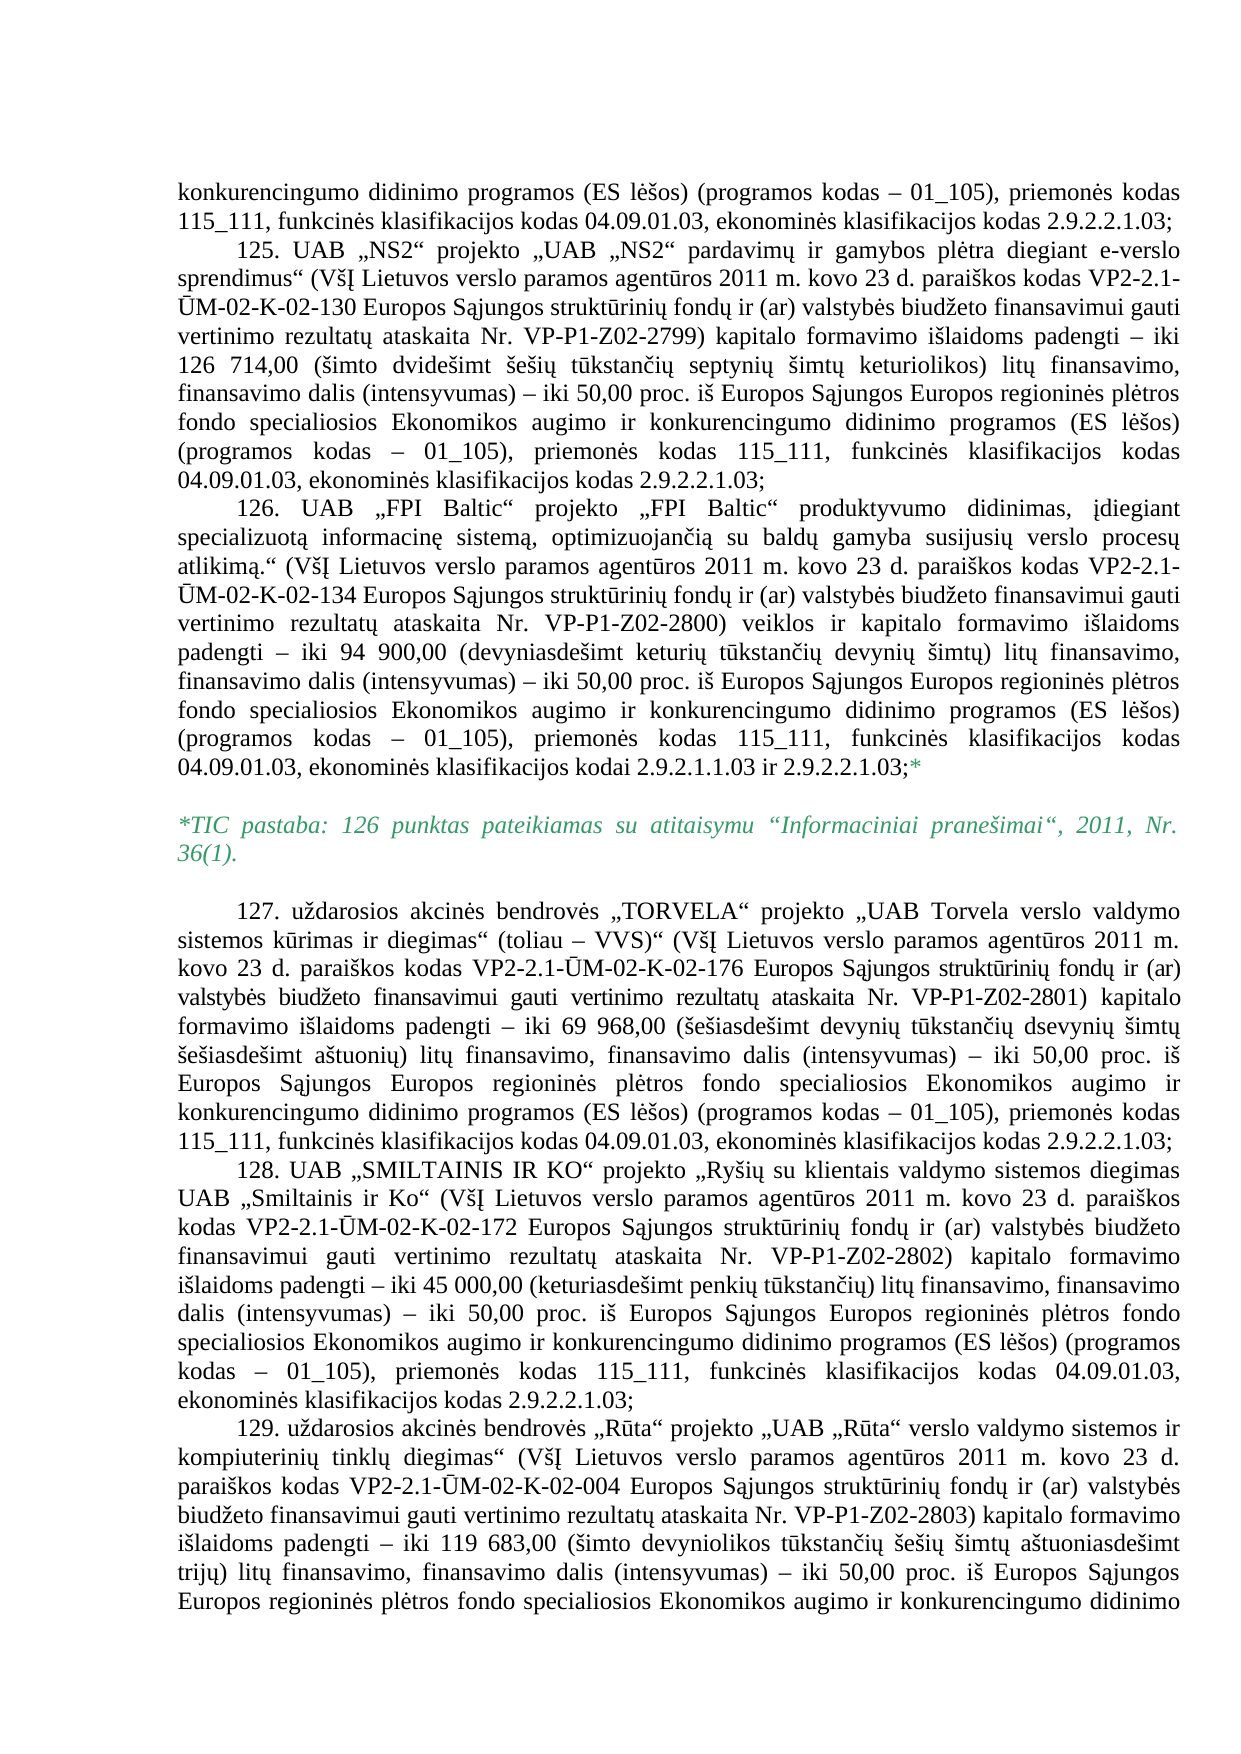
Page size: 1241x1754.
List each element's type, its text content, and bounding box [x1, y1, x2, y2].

text *TIC pastaba: 126 punktas pateikiamas su atitaisymu “Informaciniai pranešimai“, 2011, Nr. 36(1). [177, 810, 1181, 867]
text 129. uždarosios akcinės bendrovės „Rūta“ projekto „UAB „Rūta“ verslo valdymo sistemos ir kompiuterinių tinklų diegimas“ (VšĮ Lietuvos verslo paramos agentūros 2011 m. kovo 23 d. paraiškos kodas VP2-2.1-ŪM-02-K-02-004 Europos Sąjungos struktūrinių fondų ir (ar) valstybės biudžeto finansavimui gauti vertinimo rezultatų ataskaita Nr. VP-P1-Z02-2803) kapitalo formavimo išlaidoms padengti – iki 119 683,00 (šimto devyniolikos tūkstančių šešių šimtų aštuoniasdešimt trijų) litų finansavimo, finansavimo dalis (intensyvumas) – iki 50,00 proc. iš Europos Sąjungos Europos regioninės plėtros fondo specialiosios Ekonomikos augimo ir konkurencingumo didinimo [177, 1413, 1181, 1615]
text 125. UAB „NS2“ projekto „UAB „NS2“ pardavimų ir gamybos plėtra diegiant e-verslo sprendimus“ (VšĮ Lietuvos verslo paramos agentūros 2011 m. kovo 23 d. paraiškos kodas VP2-2.1-ŪM-02-K-02-130 Europos Sąjungos struktūrinių fondų ir (ar) valstybės biudžeto finansavimui gauti vertinimo rezultatų ataskaita Nr. VP-P1-Z02-2799) kapitalo formavimo išlaidoms padengti – iki 126 714,00 (šimto dvidešimt šešių tūkstančių septynių šimtų keturiolikos) litų finansavimo, finansavimo dalis (intensyvumas) – iki 50,00 proc. iš Europos Sąjungos Europos regioninės plėtros fondo specialiosios Ekonomikos augimo ir konkurencingumo didinimo programos (ES lėšos) (programos kodas – 01_105), priemonės kodas 115_111, funkcinės klasifikacijos kodas 04.09.01.03, ekonominės klasifikacijos kodas 2.9.2.2.1.03; [177, 235, 1181, 493]
text 128. UAB „SMILTAINIS IR KO“ projekto „Ryšių su klientais valdymo sistemos diegimas UAB „Smiltainis ir Ko“ (VšĮ Lietuvos verslo paramos agentūros 2011 m. kovo 23 d. paraiškos kodas VP2-2.1-ŪM-02-K-02-172 Europos Sąjungos struktūrinių fondų ir (ar) valstybės biudžeto finansavimui gauti vertinimo rezultatų ataskaita Nr. VP-P1-Z02-2802) kapitalo formavimo išlaidoms padengti – iki 45 000,00 (keturiasdešimt penkių tūkstančių) litų finansavimo, finansavimo dalis (intensyvumas) – iki 50,00 proc. iš Europos Sąjungos Europos regioninės plėtros fondo specialiosios Ekonomikos augimo ir konkurencingumo didinimo programos (ES lėšos) (programos kodas – 01_105), priemonės kodas 115_111, funkcinės klasifikacijos kodas 04.09.01.03, ekonominės klasifikacijos kodas 2.9.2.2.1.03; [177, 1155, 1181, 1413]
text 127. uždarosios akcinės bendrovės „TORVELA“ projekto „UAB Torvela verslo valdymo sistemos kūrimas ir diegimas“ (toliau – VVS)“ (VšĮ Lietuvos verslo paramos agentūros 2011 m. kovo 23 d. paraiškos kodas VP2-2.1-ŪM-02-K-02-176 Europos Sąjungos struktūrinių fondų ir (ar) valstybės biudžeto finansavimui gauti vertinimo rezultatų ataskaita Nr. VP-P1-Z02-2801) kapitalo formavimo išlaidoms padengti – iki 69 968,00 (šešiasdešimt devynių tūkstančių dsevynių šimtų šešiasdešimt aštuonių) litų finansavimo, finansavimo dalis (intensyvumas) – iki 50,00 proc. iš Europos Sąjungos Europos regioninės plėtros fondo specialiosios Ekonomikos augimo ir konkurencingumo didinimo programos (ES lėšos) (programos kodas – 01_105), priemonės kodas 115_111, funkcinės klasifikacijos kodas 04.09.01.03, ekonominės klasifikacijos kodas 2.9.2.2.1.03; [177, 896, 1181, 1155]
text konkurencingumo didinimo programos (ES lėšos) (programos kodas – 01_105), priemonės kodas 115_111, funkcinės klasifikacijos kodas 04.09.01.03, ekonominės klasifikacijos kodas 2.9.2.2.1.03; [177, 177, 1181, 235]
text 126. UAB „FPI Baltic“ projekto „FPI Baltic“ produktyvumo didinimas, įdiegiant specializuotą informacinę sistemą, optimizuojančią su baldų gamyba susijusių verslo procesų atlikimą.“ (VšĮ Lietuvos verslo paramos agentūros 2011 m. kovo 23 d. paraiškos kodas VP2-2.1-ŪM-02-K-02-134 Europos Sąjungos struktūrinių fondų ir (ar) valstybės biudžeto finansavimui gauti vertinimo rezultatų ataskaita Nr. VP-P1-Z02-2800) veiklos ir kapitalo formavimo išlaidoms padengti – iki 94 900,00 (devyniasdešimt keturių tūkstančių devynių šimtų) litų finansavimo, finansavimo dalis (intensyvumas) – iki 50,00 proc. iš Europos Sąjungos Europos regioninės plėtros fondo specialiosios Ekonomikos augimo ir konkurencingumo didinimo programos (ES lėšos) (programos kodas – 01_105), priemonės kodas 115_111, funkcinės klasifikacijos kodas 04.09.01.03, ekonominės klasifikacijos kodai 2.9.2.1.1.03 ir 2.9.2.2.1.03;* [177, 493, 1181, 781]
